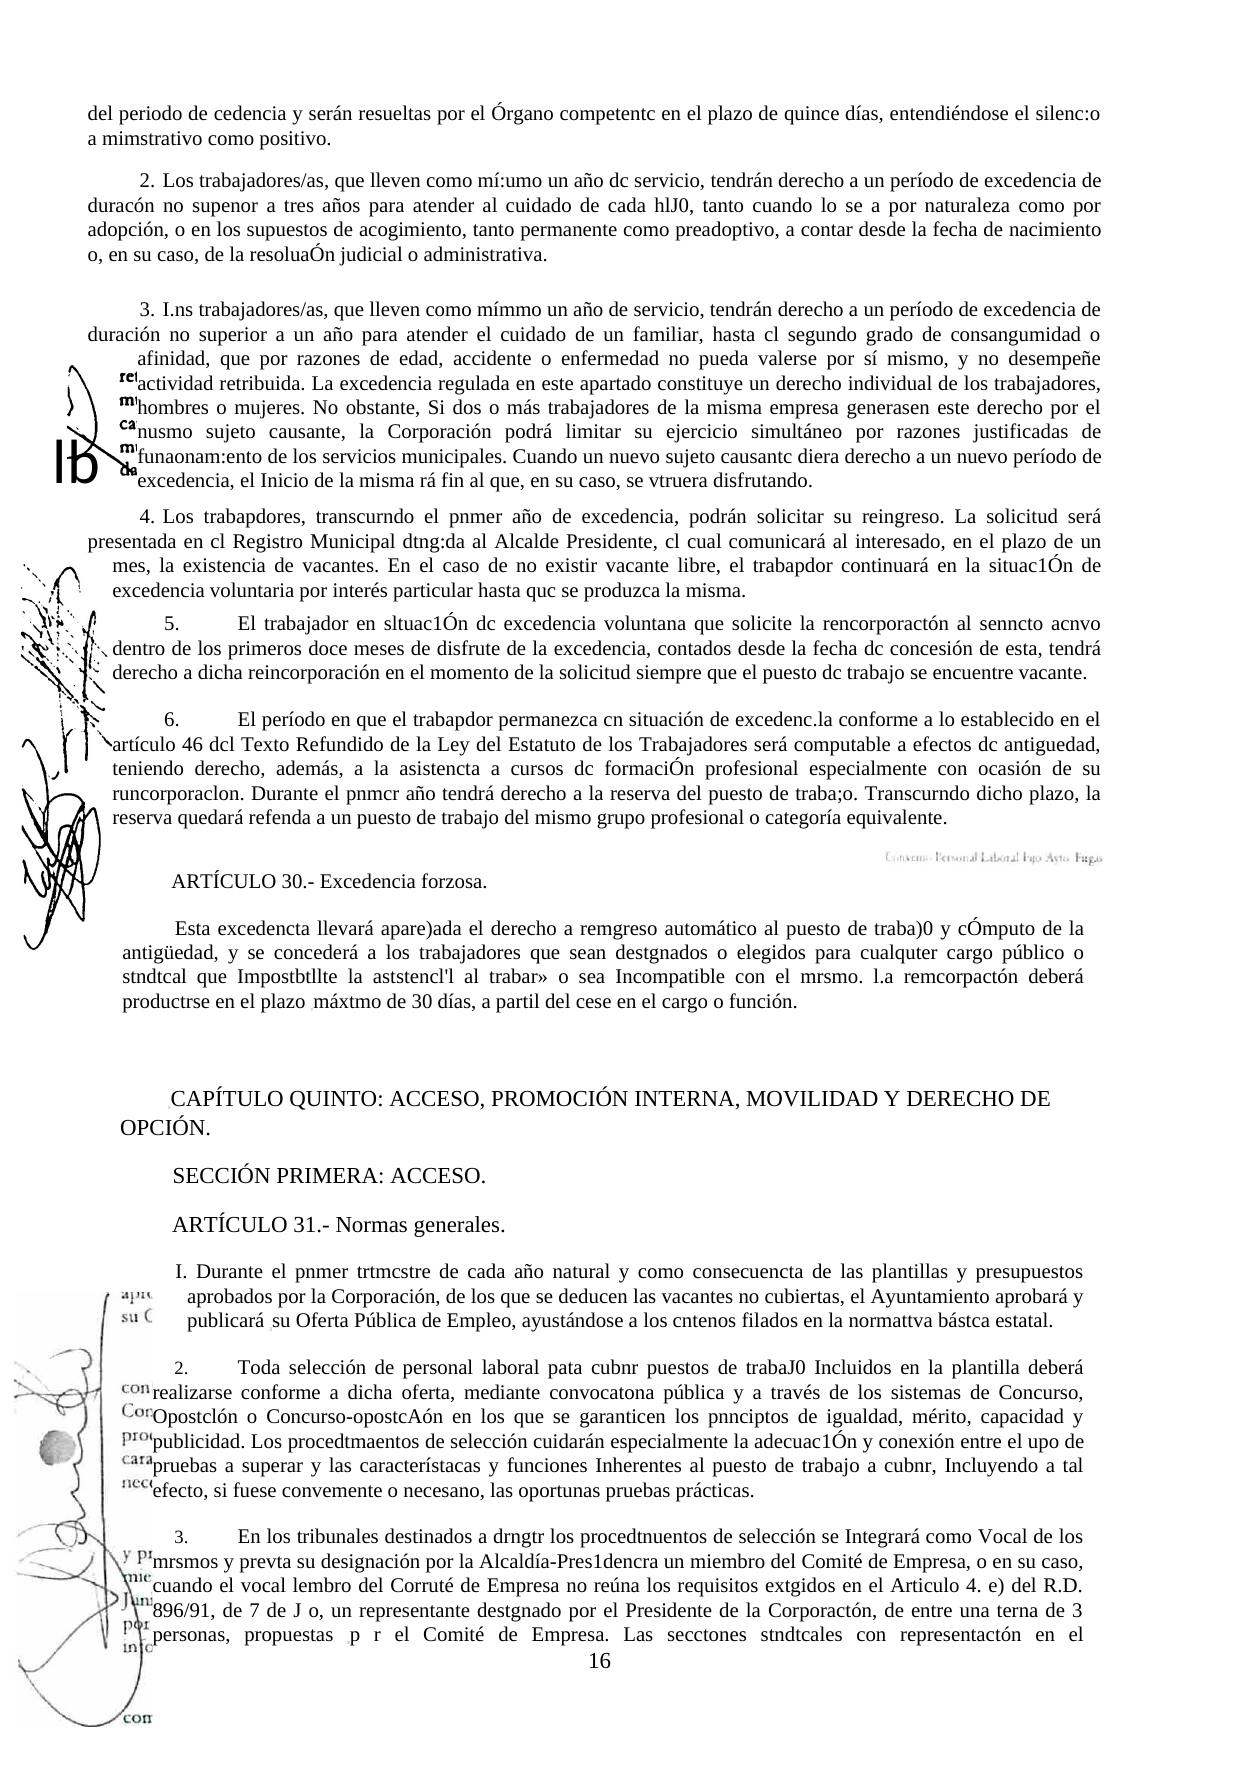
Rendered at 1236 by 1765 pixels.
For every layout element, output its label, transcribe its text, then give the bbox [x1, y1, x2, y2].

text ARTÍCULO 31.- Normas generales. [172, 1211, 1104, 1237]
list En los tribunales destinados a drngtr los procedtnuentos de selección se Integrará como Vocal de los mrsmos y prevta su designación por la Alcaldía-Pres1dencra un miembro del Comité de Empresa, o en su caso, cuando el vocal lembro del Corruté de Empresa no reúna los requisitos extgidos en el Articulo 4. e) del R.D. 896/91, de 7 de J o, un representante destgnado por el Presidente de la Corporactón, de entre una terna de 3 personas, propuestas p r el Comité de Empresa. Las secctones stndtcales con representactón en el [153, 1524, 1085, 1646]
list I.ns trabajadores/as, que lleven como mímmo un año de servicio, tendrán derecho a un período de excedencia de duración no superior a un año para atender el cuidado de un familiar, hasta cl segundo grado de consangumidad o afinidad, que por razones de edad, accidente o enfermedad no pueda valerse por sí mismo, y no desempeñe actividad retribuida. La excedencia regulada en este apartado constituye un derecho individual de los trabajadores, hombres o mujeres. No obstante, Si dos o más trabajadores de la misma empresa generasen este derecho por el nusmo sujeto causante, la Corporación podrá limitar su ejercicio simultáneo por razones justificadas de funaonam:ento de los servicios municipales. Cuando un nuevo sujeto causantc diera derecho a un nuevo período de excedencia, el Inicio de la misma rá fin al que, en su caso, se vtruera disfrutando. [87, 297, 1103, 492]
text CAPÍTULO QUINTO: ACCESO, PROMOCIÓN INTERNA, MOVILIDAD Y DERECHO DE OPCIÓN. [120, 1085, 1104, 1140]
list Los trabapdores, transcurndo el pnmer año de excedencia, podrán solicitar su reingreso. La solicitud será presentada en cl Registro Municipal dtng:da al Alcalde Presidente, cl cual comunicará al interesado, en el plazo de un mes, la existencia de vacantes. En el caso de no existir vacante libre, el trabapdor continuará en la situac1Ón de excedencia voluntaria por interés particular hasta quc se produzca la misma. [87, 504, 1103, 602]
list Toda selección de personal laboral pata cubnr puestos de trabaJ0 Incluidos en la plantilla deberá realizarse conforme a dicha oferta, mediante convocatona pública y a través de los sistemas de Concurso, Opostclón o Concurso-opostcAón en los que se garanticen los pnnciptos de igualdad, mérito, capacidad y publicidad. Los procedtmaentos de selección cuidarán especialmente la adecuac1Ón y conexión entre el upo de pruebas a superar y las característacas y funciones Inherentes al puesto de trabajo a cubnr, Incluyendo a tal efecto, si fuese convemente o necesano, las oportunas pruebas prácticas. [153, 1355, 1085, 1502]
text ARTÍCULO 30.- Excedencia forzosa. [171, 869, 1103, 893]
text SECCIÓN PRIMERA: ACCESO. [172, 1162, 1104, 1189]
list El trabajador en sltuac1Ón dc excedencia voluntana que solicite la rencorporactón al senncto acnvo dentro de los primeros doce meses de disfrute de la excedencia, contados desde la fecha dc concesión de esta, tendrá derecho a dicha reincorporación en el momento de la solicitud siempre que el puesto dc trabajo se encuentre vacante. [113, 611, 1103, 684]
list El período en que el trabapdor permanezca cn situación de excedenc.la conforme a lo establecido en el artículo 46 dcl Texto Refundido de la Ley del Estatuto de los Trabajadores será computable a efectos dc antiguedad, teniendo derecho, además, a la asistencta a cursos dc formaciÓn profesional especialmente con ocasión de su runcorporaclon. Durante el pnmcr año tendrá derecho a la reserva del puesto de traba;o. Transcurndo dicho plazo, la reserva quedará refenda a un puesto de trabajo del mismo grupo profesional o categoría equivalente. [113, 707, 1103, 829]
text I. Durante el pnmer trtmcstre de cada año natural y como consecuencta de las plantillas y presupuestos aprobados por la Corporación, de los que se deducen las vacantes no cubiertas, el Ayuntamiento aprobará y publicará su Oferta Pública de Empleo, ayustándose a los cntenos filados en la normattva bástca estatal. [122, 1259, 1084, 1332]
text Esta excedencta llevará apare)ada el derecho a remgreso automático al puesto de traba)0 y cÓmputo de la antigüedad, y se concederá a los trabajadores que sean destgnados o elegidos para cualquter cargo público o stndtcal que Impostbtllte la aststencl'l al trabar» o sea Incompatible con el mrsmo. l.a remcorpactón deberá productrse en el plazo máxtmo de 30 días, a partil del cese en el cargo o función. [122, 915, 1085, 1013]
list del periodo de cedencia y serán resueltas por el Órgano competentc en el plazo de quince días, entendiéndose el silenc:o a mimstrativo como positivo. [87, 101, 1103, 150]
list Los trabajadores/as, que lleven como mí:umo un año dc servicio, tendrán derecho a un período de excedencia de duracón no supenor a tres años para atender al cuidado de cada hlJ0, tanto cuando lo se a por naturaleza como por adopción, o en los supuestos de acogimiento, tanto permanente como preadoptivo, a contar desde la fecha de nacimiento o, en su caso, de la resoluaÓn judicial o administrativa. [87, 168, 1103, 266]
